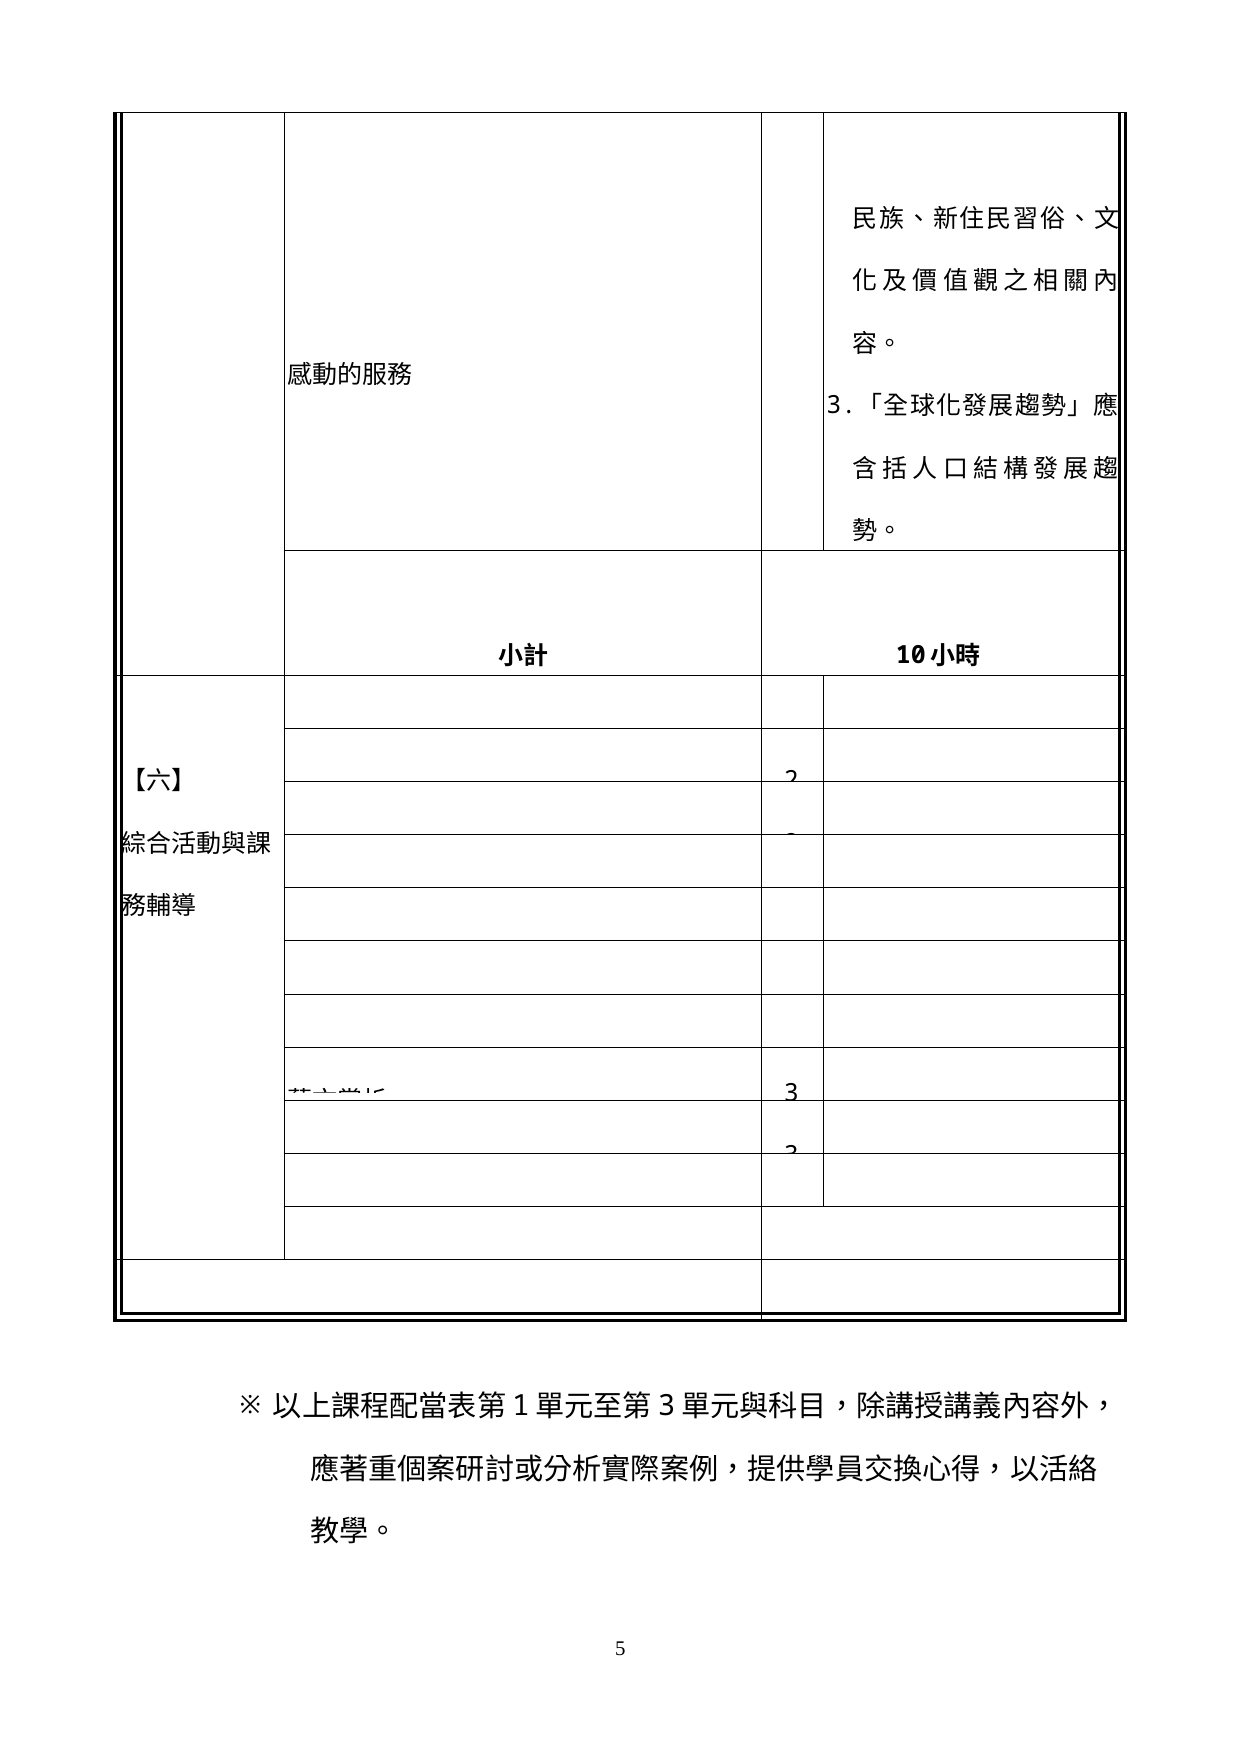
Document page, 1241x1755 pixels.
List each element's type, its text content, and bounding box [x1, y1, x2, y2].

table_cell 2 [762, 782, 823, 834]
table_cell 體驗學習 [285, 995, 761, 1047]
table_cell 含結訓。 [824, 1154, 1118, 1206]
table_cell [762, 113, 823, 550]
table_cell [824, 676, 1118, 728]
table_cell 5 [762, 941, 823, 993]
table_cell [824, 729, 1118, 781]
table_cell 3 [762, 1101, 823, 1153]
table_cell 測驗 [285, 1101, 761, 1153]
table_cell [824, 888, 1118, 940]
table_cell 課程重點及相關規定介紹 [285, 782, 761, 834]
table_cell 6 [762, 995, 823, 1047]
table_cell [824, 782, 1118, 834]
table_cell 工作經驗分享 [285, 835, 761, 887]
table_cell 2 [762, 729, 823, 781]
table_cell 1.5項議題中安排3場，每場2小時。 2.「多元文化與發展」議題含閩南、客家、原住民族、新住民習俗、文化及價值觀之相關內容。 3.「全球化發展趨勢」應含括人口結構發展趨勢。 [824, 113, 1118, 550]
table_cell 3 [762, 1048, 823, 1100]
table_cell 2 [762, 1154, 823, 1206]
table_cell 【六】 綜合活動與課務輔導 [123, 676, 284, 1259]
table_cell [824, 835, 1118, 887]
table_cell [824, 995, 1118, 1047]
table_cell 6 [762, 888, 823, 940]
table_cell 學習心得分享 [285, 1154, 761, 1206]
table_cell 6 [762, 835, 823, 887]
table_cell [123, 113, 284, 675]
table_cell 小計 [285, 1207, 761, 1259]
table_cell [824, 941, 1118, 993]
table_cell 自習 [285, 941, 761, 993]
table_cell 總計 [123, 1260, 761, 1312]
table_cell 開訓 [285, 676, 761, 728]
table_cell 體能活動 [285, 888, 761, 940]
table_cell [824, 1048, 1118, 1100]
table_cell [824, 1101, 1118, 1153]
table_cell 10小時 [762, 551, 1118, 675]
table_cell 班務輔導 [285, 729, 761, 781]
table_cell 150小時 [762, 1260, 1118, 1312]
table_cell 36小時 [762, 1207, 1118, 1259]
table_cell 1 [762, 676, 823, 728]
table_cell 感動的服務 [285, 113, 761, 550]
table_cell 藝文賞析 [285, 1048, 761, 1100]
list 以上課程配當表第1單元至第3單元與科目，除講授講義內容外，應著重個案研討或分析實際案例，提供學員交換心得，以活絡教學。 [235, 1362, 1122, 1550]
table_cell 小計 [285, 551, 761, 675]
